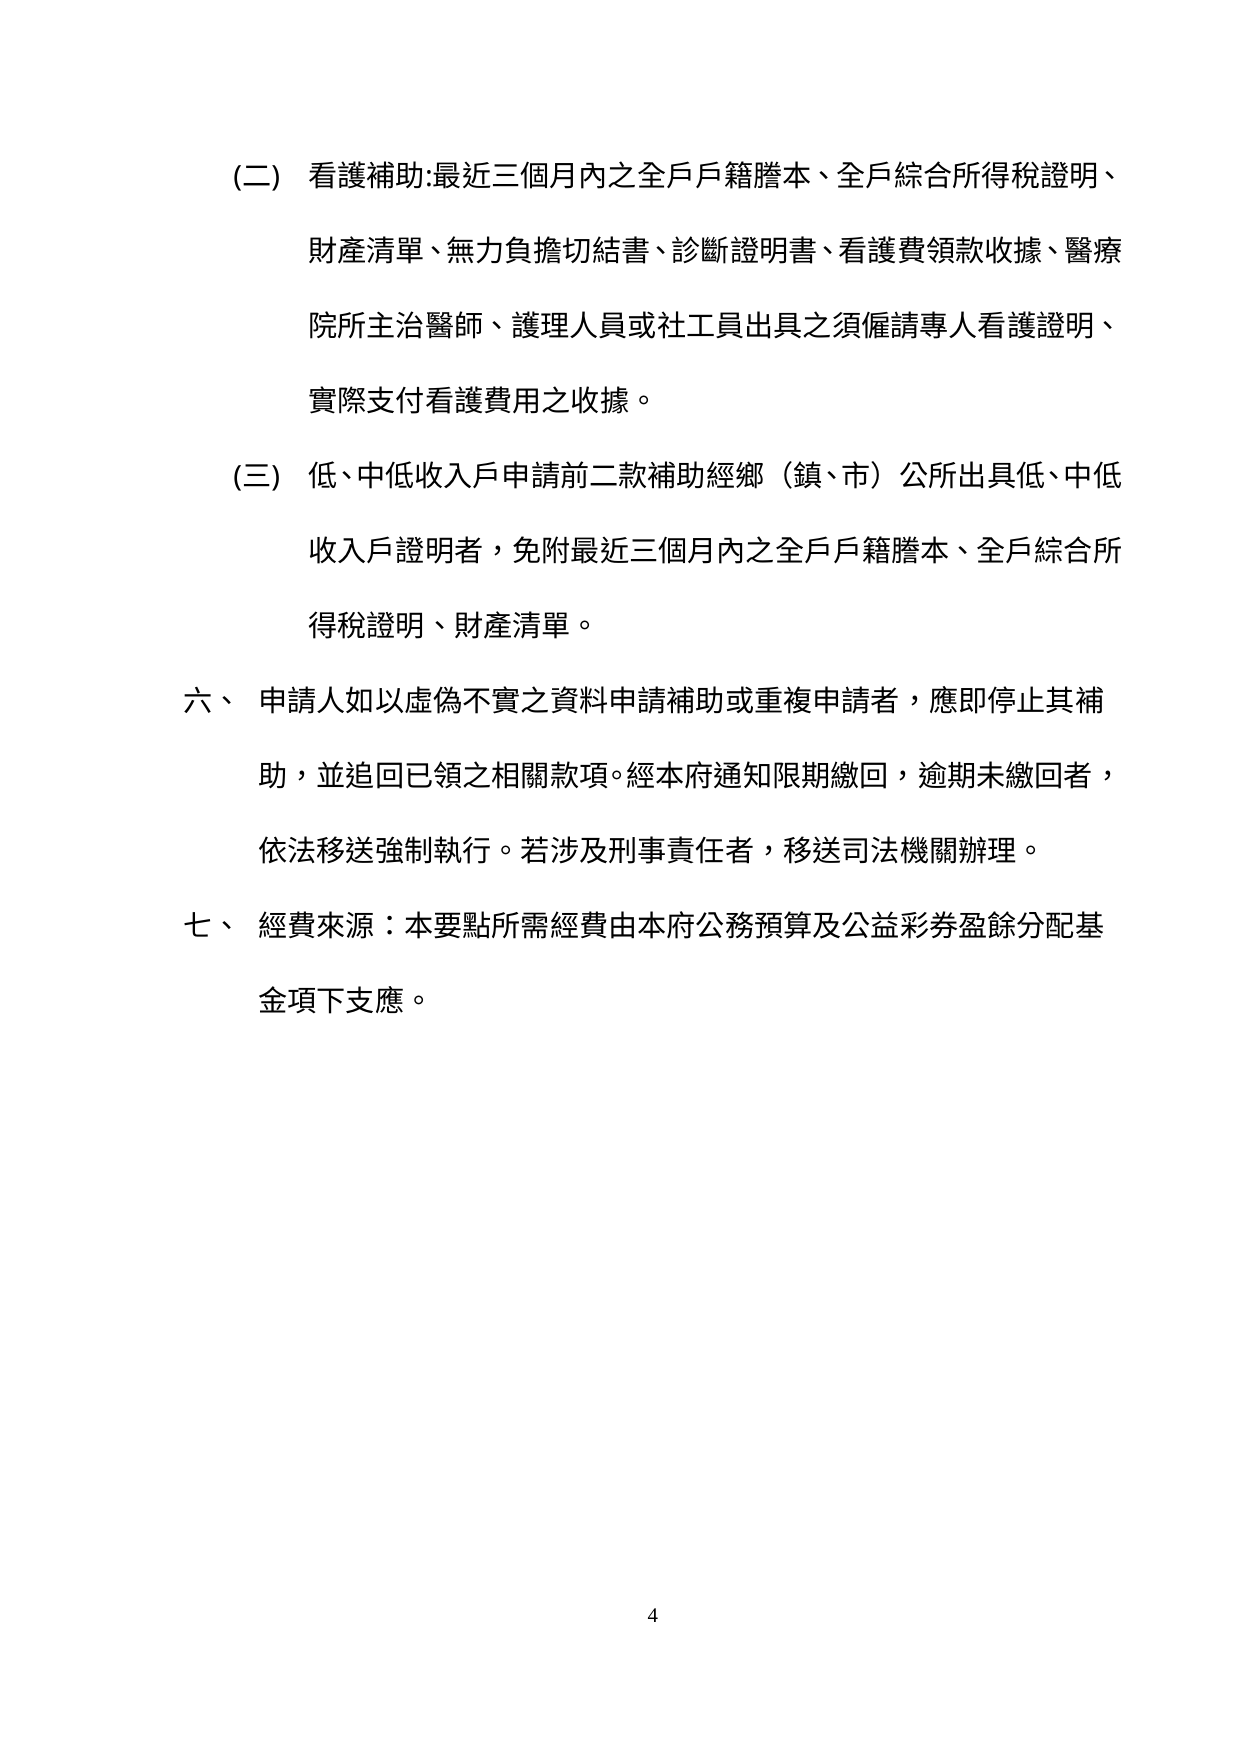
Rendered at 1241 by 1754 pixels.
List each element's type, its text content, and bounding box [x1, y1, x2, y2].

list 看護補助:最近三個月內之全戶戶籍謄本、全戶綜合所得稅證明、財產清單、無力負擔切結書、診斷證明書、看護費領款收據、醫療院所主治醫師、護理人員或社工員出具之須僱請專人看護證明、實際支付看護費用之收據。 [233, 136, 1122, 436]
list 低、中低收入戶申請前二款補助經鄉（鎮、市）公所出具低、中低收入戶證明者，免附最近三個月內之全戶戶籍謄本、全戶綜合所得稅證明、財產清單。 [233, 436, 1122, 661]
list 經費來源：本要點所需經費由本府公務預算及公益彩券盈餘分配基金項下支應。 [183, 886, 1122, 1036]
list 申請人如以虛偽不實之資料申請補助或重複申請者，應即停止其補助，並追回已領之相關款項。經本府通知限期繳回，逾期未繳回者，依法移送強制執行。若涉及刑事責任者，移送司法機關辦理。 [183, 661, 1122, 886]
